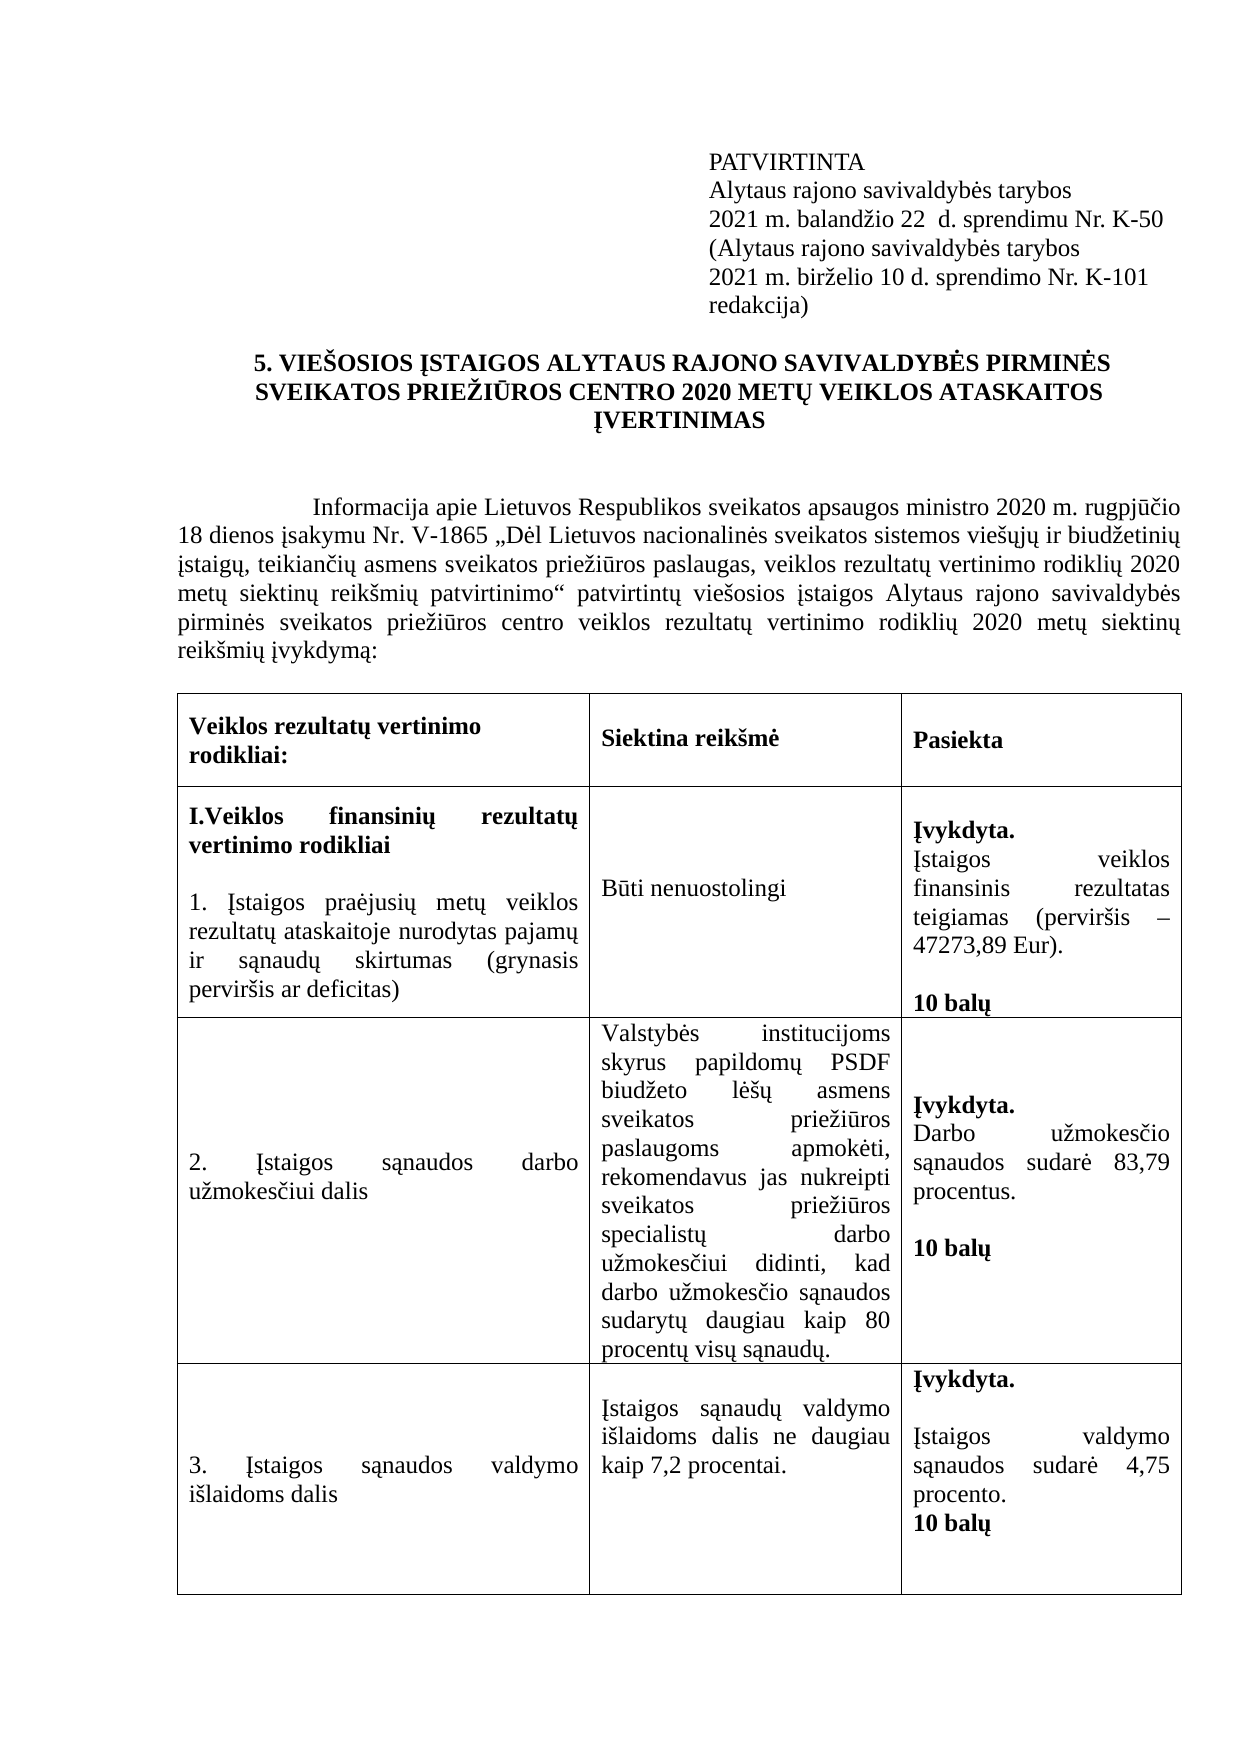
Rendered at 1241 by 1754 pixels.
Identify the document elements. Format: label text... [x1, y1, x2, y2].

text PATVIRTINTA [709, 148, 1181, 176]
table_cell 2. Įstaigos sąnaudos darbo užmokesčiui dalis [178, 1018, 589, 1363]
table_cell 3. Įstaigos sąnaudos valdymo išlaidoms dalis [178, 1364, 589, 1594]
table_cell Įstaigos sąnaudų valdymo išlaidoms dalis ne daugiau kaip 7,2 procentai. [590, 1364, 901, 1594]
table_header Pasiekta [902, 694, 1181, 786]
text (Alytaus rajono savivaldybės tarybos [709, 233, 1201, 262]
text redakcija) [709, 291, 1201, 319]
table_cell Įvykdyta. Darbo užmokesčio sąnaudos sudarė 83,79 procentus. 10 balų [902, 1018, 1181, 1363]
text Informacija apie Lietuvos Respublikos sveikatos apsaugos ministro 2020 m. rugpjūčio 18 dienos įsakymu Nr. V-1865 „Dėl Lietuvos nacionalinės sveikatos sistemos viešųjų ir biudžetinių įstaigų, teikiančių asmens sveikatos priežiūros paslaugas, veiklos rezultatų vertinimo rodiklių 2020 metų siektinų reikšmių patvirtinimo“ patvirtintų viešosios įstaigos Alytaus rajono savivaldybės pirminės sveikatos priežiūros centro veiklos rezultatų vertinimo rodiklių 2020 metų siektinų reikšmių įvykdymą: [177, 492, 1181, 664]
table_header Veiklos rezultatų vertinimo rodikliai: [178, 694, 589, 786]
text Alytaus rajono savivaldybės tarybos [709, 176, 1201, 204]
table_cell Įvykdyta. Įstaigos valdymo sąnaudos sudarė 4,75 procento. 10 balų [902, 1364, 1181, 1594]
table_cell Valstybės institucijoms skyrus papildomų PSDF biudžeto lėšų asmens sveikatos priežiūros paslaugoms apmokėti, rekomendavus jas nukreipti sveikatos priežiūros specialistų darbo užmokesčiui didinti, kad darbo užmokesčio sąnaudos sudarytų daugiau kaip 80 procentų visų sąnaudų. [590, 1018, 901, 1363]
table_header Siektina reikšmė [590, 694, 901, 786]
table_cell Būti nenuostolingi [590, 787, 901, 1017]
text 2021 m. birželio 10 d. sprendimo Nr. K-101 [709, 262, 1201, 291]
text 2021 m. balandžio 22 d. sprendimu Nr. K-50 [709, 204, 1201, 233]
table_cell I.Veiklos finansinių rezultatų vertinimo rodikliai 1. Įstaigos praėjusių metų veiklos rezultatų ataskaitoje nurodytas pajamų ir sąnaudų skirtumas (grynasis perviršis ar deficitas) [178, 787, 589, 1017]
text 5. VIEŠOSIOS ĮSTAIGOS ALYTAUS RAJONO SAVIVALDYBĖS PIRMINĖS SVEIKATOS PRIEŽIŪROS CENTRO 2020 METŲ VEIKLOS ATASKAITOS ĮVERTINIMAS [177, 348, 1181, 434]
table_cell Įvykdyta. Įstaigos veiklos finansinis rezultatas teigiamas (perviršis – 47273,89 Eur). 10 balų [902, 787, 1181, 1017]
